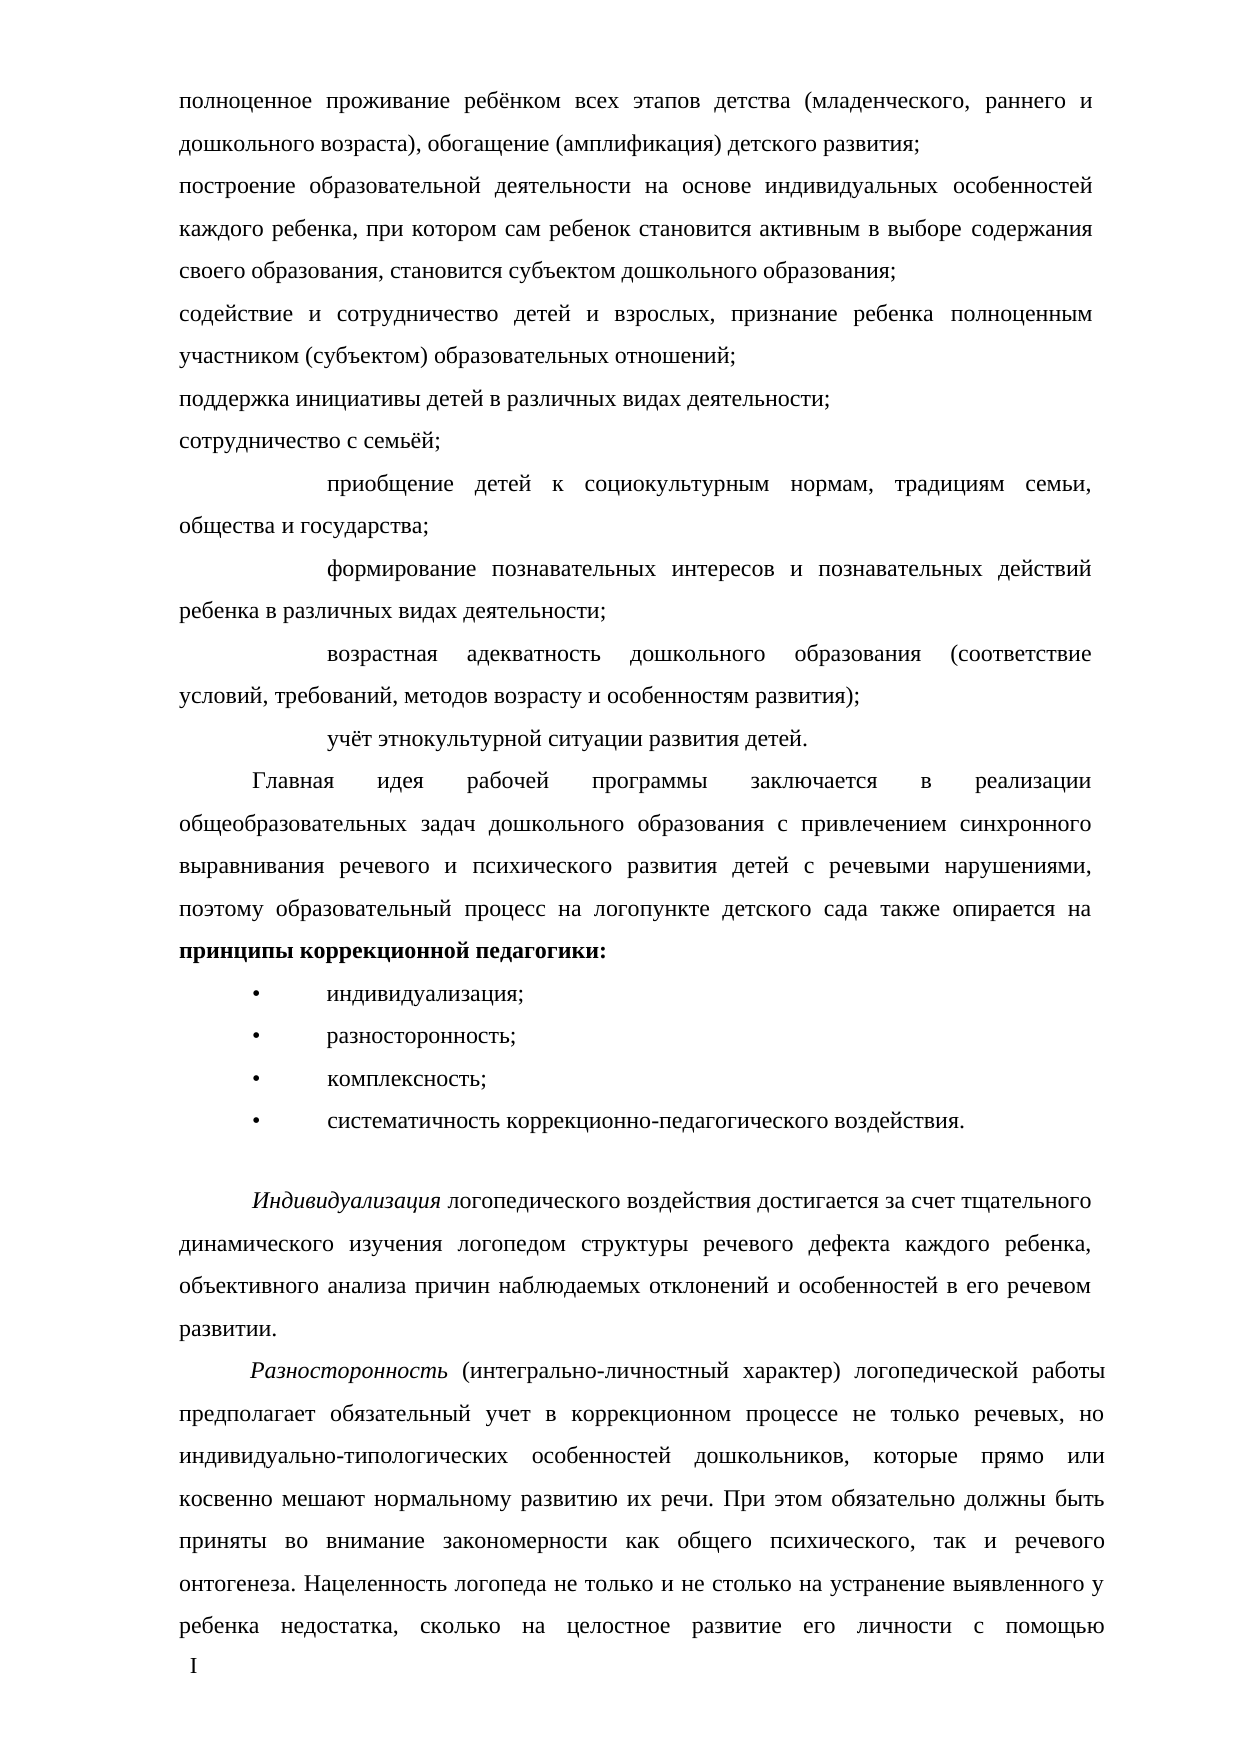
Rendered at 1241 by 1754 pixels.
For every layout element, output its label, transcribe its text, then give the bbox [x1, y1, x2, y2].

list индивидуализация; [179, 967, 1094, 1010]
text Разносторонность (интегрально-личностный характер) логопедической работы предполагает обязательный учет в коррекционном процессе не только речевых, но индивидуально-типологических особенностей дошкольников, которые прямо или косвенно мешают нормальному развитию их речи. При этом обязательно должны быть приняты во внимание закономерности как общего психического, так и речевого онтогенеза. Нацеленность логопеда не только и не столько на устранение выявленного у ребенка недостатка, сколько на целостное развитие его личности с помощью [179, 1345, 1106, 1642]
text построение образовательной деятельности на основе индивидуальных особенностей каждого ребенка, при котором сам ребенок становится активным в выборе содержания своего образования, становится субъектом дошкольного образования; [179, 160, 1092, 287]
text Главная идея рабочей программы заключается в реализации общеобразовательных задач дошкольного образования с привлечением синхронного выравнивания речевого и психического развития детей с речевыми нарушениями, поэтому образовательный процесс на логопункте детского сада также опирается на принципы коррекционной педагогики: [179, 755, 1092, 967]
text учёт этнокультурной ситуации развития детей. [179, 712, 1094, 755]
text поддержка инициативы детей в различных видах деятельности; сотрудничество с семьёй; [179, 372, 947, 457]
list систематичность коррекционно-педагогического воздействия. [179, 1095, 1094, 1137]
list разносторонность; [179, 1010, 1094, 1052]
text содействие и сотрудничество детей и взрослых, признание ребенка полноценным участником (субъектом) образовательных отношений; [179, 287, 1092, 372]
text Индивидуализация логопедического воздействия достигается за счет тщательного динамического изучения логопедом структуры речевого дефекта каждого ребенка, объективного анализа причин наблюдаемых отклонений и особенностей в его речевом развитии. [179, 1175, 1092, 1345]
list комплексность; [179, 1052, 1094, 1095]
text возрастная адекватность дошкольного образования (соответствие условий, требований, методов возрасту и особенностям развития); [179, 627, 1092, 712]
text формирование познавательных интересов и познавательных действий ребенка в различных видах деятельности; [179, 542, 1092, 627]
text приобщение детей к социокультурным нормам, традициям семьи, общества и государства; [179, 457, 1092, 542]
text полноценное проживание ребёнком всех этапов детства (младенческого, раннего и дошкольного возраста), обогащение (амплификация) детского развития; [179, 75, 1092, 160]
